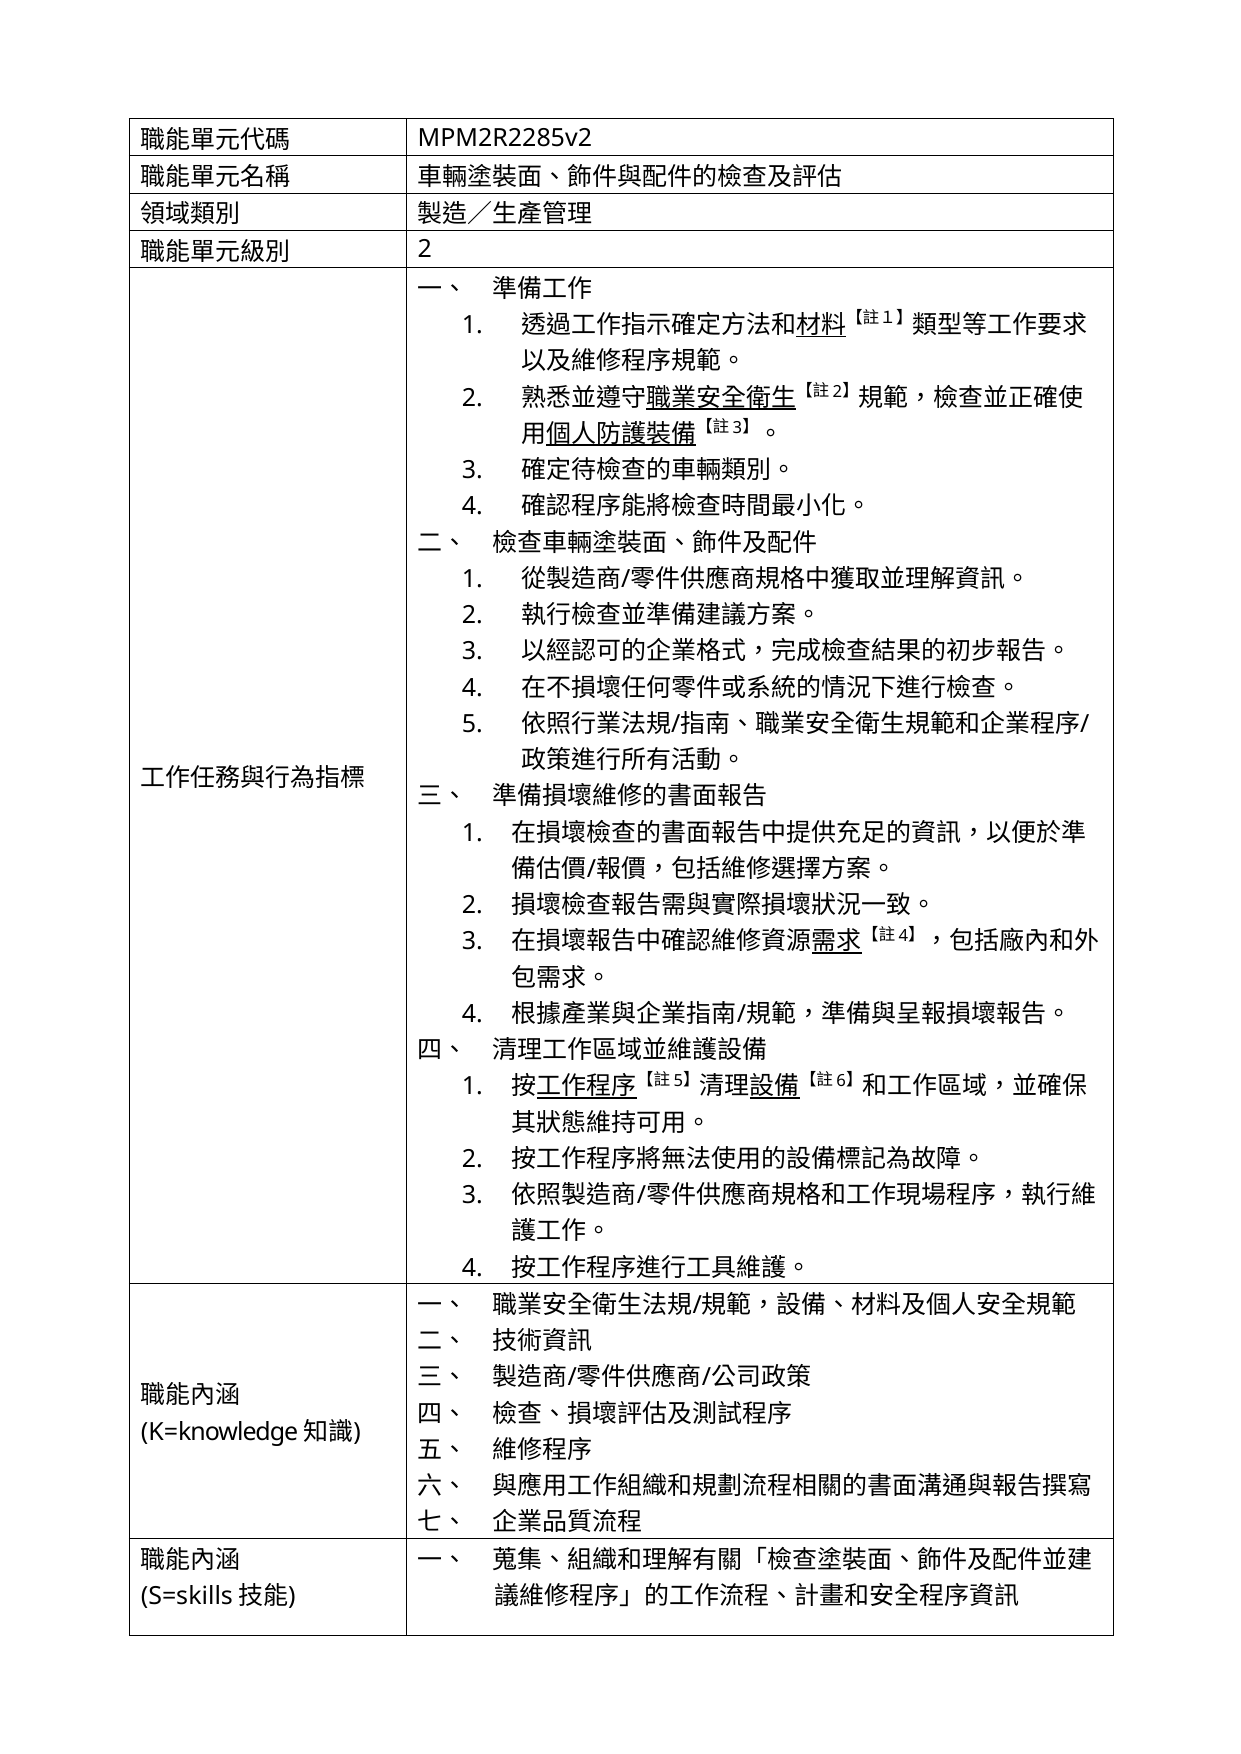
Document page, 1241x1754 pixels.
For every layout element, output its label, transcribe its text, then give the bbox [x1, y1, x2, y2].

table_cell 車輛塗裝面、飾件與配件的檢查及評估 [407, 156, 1113, 193]
table_cell 製造／生產管理 [407, 194, 1113, 230]
table_cell 工作任務與行為指標 [130, 268, 406, 1283]
table_cell 職能單元名稱 [130, 156, 406, 193]
table_cell 職能內涵 (K=knowledge知識) [130, 1284, 406, 1538]
table_cell 職能單元級別 [130, 231, 406, 267]
table_cell 職能內涵 (S=skills技能) [130, 1539, 406, 1635]
table_cell 蒐集、組織和理解有關「檢查塗裝面、飾件及配件並建議維修程序」的工作流程、計畫和安全程序資訊 與工廠主管、其他工作者以及客戶溝通想法與資訊，以確認工作需求和規範，以及呈報工作成果和問題 規劃和組織活動，包括準備、佈置施工現場，並取得施工設備和材料，避免重複施工、流程中斷或浪費 與團隊中的他人合作，建立依存關係，並透過合作優化工作流程和生產力 建立安全有效的工作流程，預測和/或解決問題和無效工時，有系統地發展解決方案，以避免或盡量減少重複施工並避免浪費 使用數學思維和技術來計算時間、進行精準的測量、計算材料所需數量、建立品質檢查標準 運用檢查損壞與建議維修程序相關職場技能，包括使用專業工具、測量設備、電腦技術和通訊設備，以及成果報告/紀錄 [407, 1539, 1113, 1635]
table_header MPM2R2285v2 [407, 119, 1113, 155]
table_cell 職業安全衛生法規/規範，設備、材料及個人安全規範 技術資訊 製造商/零件供應商/公司政策 檢查、損壞評估及測試程序 維修程序 與應用工作組織和規劃流程相關的書面溝通與報告撰寫 企業品質流程 [407, 1284, 1113, 1538]
table_header 職能單元代碼 [130, 119, 406, 155]
table_cell 準備工作 透過工作指示確定方法和材料【註１】類型等工作要求以及維修程序規範。 熟悉並遵守職業安全衛生【註2】規範，檢查並正確使用個人防護裝備【註3】。 確定待檢查的車輛類別。 確認程序能將檢查時間最小化。 檢查車輛塗裝面、飾件及配件 從製造商/零件供應商規格中獲取並理解資訊。 執行檢查並準備建議方案。 以經認可的企業格式，完成檢查結果的初步報告。 在不損壞任何零件或系統的情況下進行檢查。 依照行業法規/指南、職業安全衛生規範和企業程序/政策進行所有活動。 準備損壞維修的書面報告 在損壞檢查的書面報告中提供充足的資訊，以便於準備估價/報價，包括維修選擇方案。 損壞檢查報告需與實際損壞狀況一致。 在損壞報告中確認維修資源需求【註4】，包括廠內和外包需求。 根據產業與企業指南/規範，準備與呈報損壞報告。 清理工作區域並維護設備 按工作程序【註5】清理設備【註6】和工作區域，並確保其狀態維持可用。 按工作程序將無法使用的設備標記為故障。 依照製造商/零件供應商規格和工作現場程序，執行維護工作。 按工作程序進行工具維護。 [407, 268, 1113, 1283]
table_cell 2 [407, 231, 1113, 267]
table_cell 領域類別 [130, 194, 406, 230]
